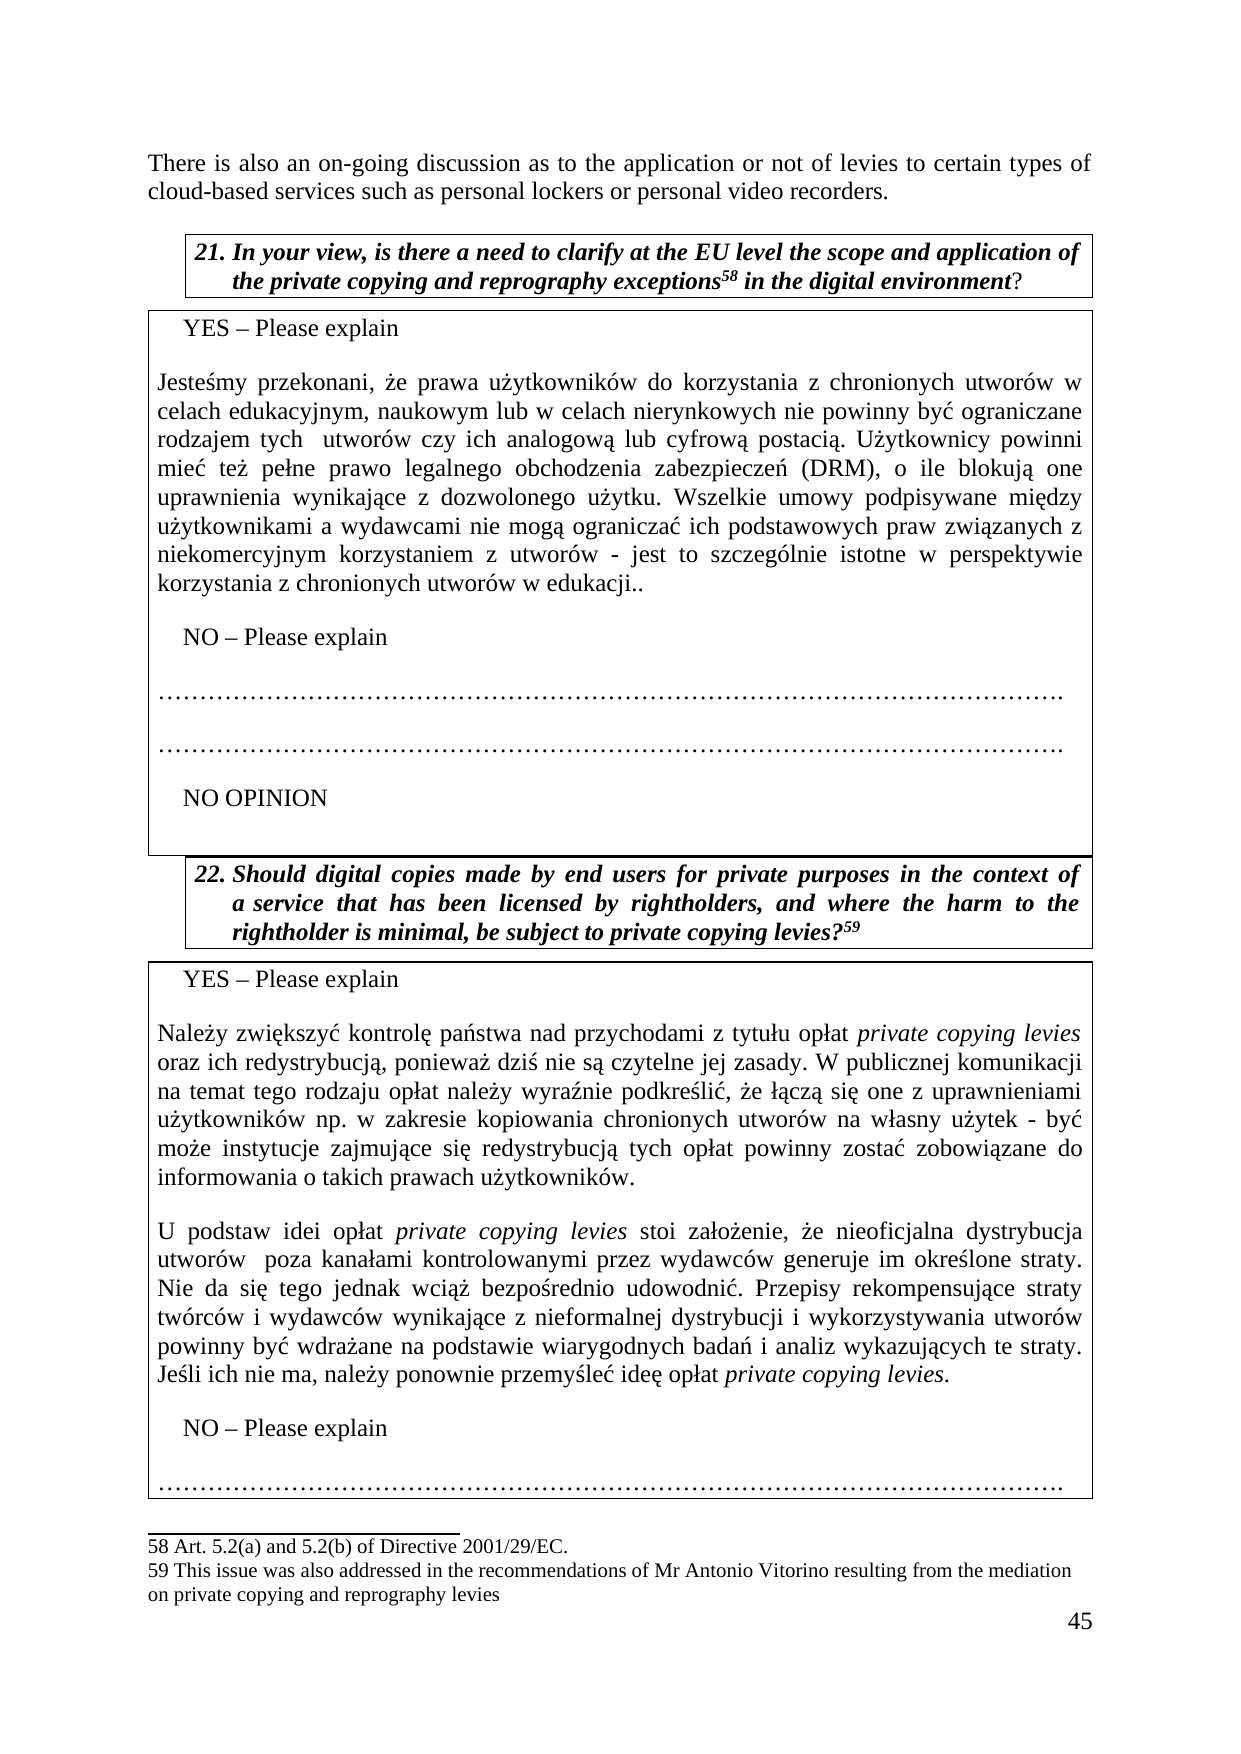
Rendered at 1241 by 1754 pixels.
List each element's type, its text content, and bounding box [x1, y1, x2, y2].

text There is also an on-going discussion as to the application or not of levies to certain types of cloud-based services such as personal lockers or personal video recorders. [148, 148, 1093, 205]
text  YES – Please explain [149, 963, 1092, 993]
text  NO – Please explain [149, 1410, 1092, 1442]
text  NO OPINION [149, 780, 1092, 812]
list Art. 5.2(a) and 5.2(b) of Directive 2001/29/EC. [148, 1534, 1093, 1558]
list In your view, is there a need to clarify at the EU level the scope and application of the private copying and reprography exceptions in the digital environment? [186, 235, 1092, 297]
text Jesteśmy przekonani, że prawa użytkowników do korzystania z chronionych utworów w celach edukacyjnym, naukowym lub w celach nierynkowych nie powinny być ograniczane rodzajem tych utworów czy ich analogową lub cyfrową postacią. Użytkownicy powinni mieć też pełne prawo legalnego obchodzenia zabezpieczeń (DRM), o ile blokują one uprawnienia wynikające z dozwolonego użytku. Wszelkie umowy podpisywane między użytkownikami a wydawcami nie mogą ograniczać ich podstawowych praw związanych z niekomercyjnym korzystaniem z utworów - jest to szczególnie istotne w perspektywie korzystania z chronionych utworów w edukacji.. [149, 364, 1092, 597]
list This issue was also addressed in the recommendations of Mr Antonio Vitorino resulting from the mediation on private copying and reprography levies [148, 1558, 1093, 1606]
text ………………………………………………………………………………………………. [149, 673, 1092, 704]
text  YES – Please explain [149, 311, 1092, 342]
text U podstaw idei opłat private copying levies stoi założenie, że nieoficjalna dystrybucja utworów poza kanałami kontrolowanymi przez wydawców generuje im określone straty. Nie da się tego jednak wciąż bezpośrednio udowodnić. Przepisy rekompensujące straty twórców i wydawców wynikające z nieformalnej dystrybucji i wykorzystywania utworów powinny być wdrażane na podstawie wiarygodnych badań i analiz wykazujących te straty. Jeśli ich nie ma, należy ponownie przemyśleć ideę opłat private copying levies. [149, 1213, 1092, 1388]
text Należy zwiększyć kontrolę państwa nad przychodami z tytułu opłat private copying levies oraz ich redystrybucją, ponieważ dziś nie są czytelne jej zasady. W publicznej komunikacji na temat tego rodzaju opłat należy wyraźnie podkreślić, że łączą się one z uprawnieniami użytkowników np. w zakresie kopiowania chronionych utworów na własny użytek - być może instytucje zajmujące się redystrybucją tych opłat powinny zostać zobowiązane do informowania o takich prawach użytkowników. [149, 1015, 1092, 1191]
text  NO – Please explain [149, 619, 1092, 651]
text ………………………………………………………………………………………………. [149, 1464, 1092, 1498]
list Should digital copies made by end users for private purposes in the context of a service that has been licensed by rightholders, and where the harm to the rightholder is minimal, be subject to private copying levies? [186, 858, 1092, 948]
text ………………………………………………………………………………………………. [149, 726, 1092, 758]
